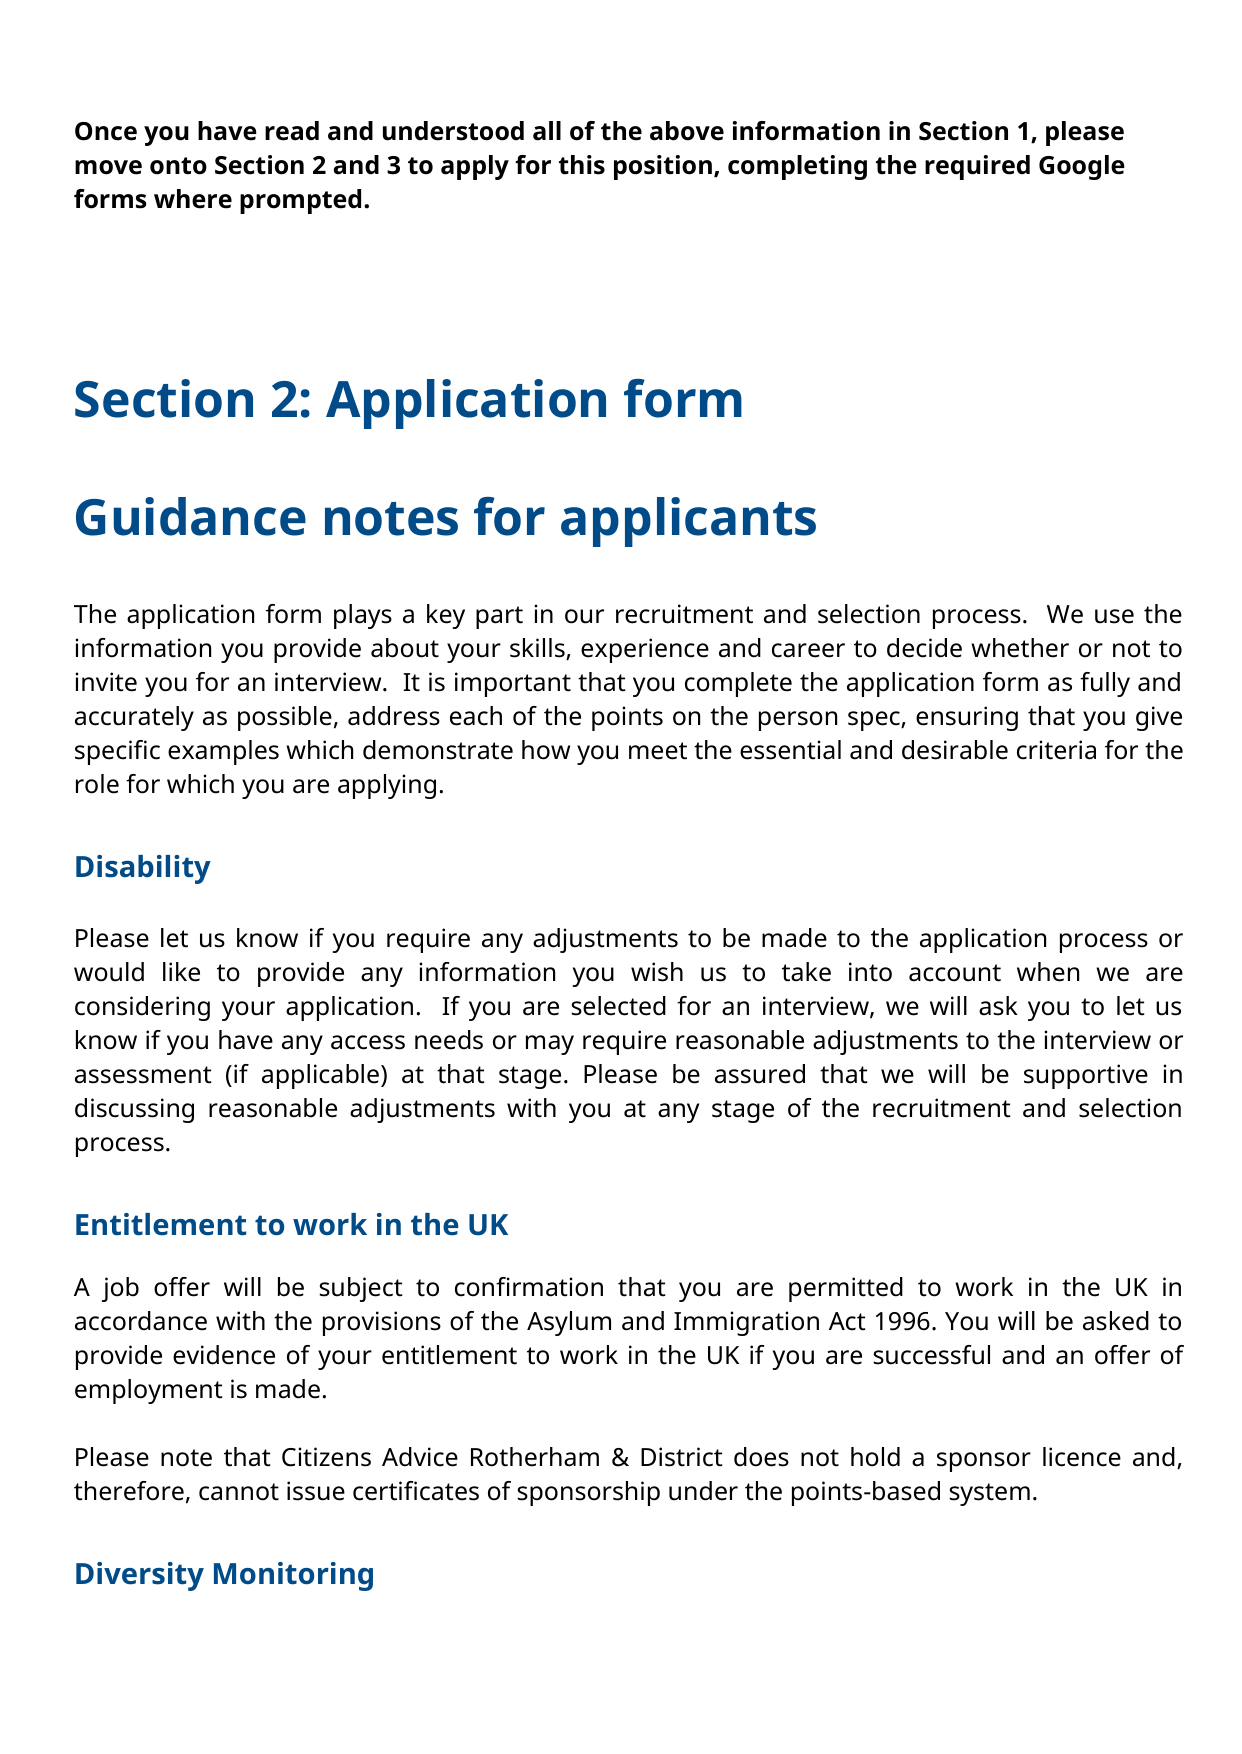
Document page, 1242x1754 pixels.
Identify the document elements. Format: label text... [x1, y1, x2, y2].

text Disability [74, 847, 1185, 886]
text Diversity Monitoring [74, 1553, 1185, 1593]
text Please note that Citizens Advice Rotherham & District does not hold a sponsor licence and, therefore, cannot issue certificates of sponsorship under the points-based system. [74, 1440, 1185, 1508]
subtitle Section 2: Application form [74, 364, 1185, 432]
text Please let us know if you require any adjustments to be made to the application process or would like to provide any information you wish us to take into account when we are considering your application. If you are selected for an interview, we will ask you to let us know if you have any access needs or may require reasonable adjustments to the interview or assessment (if applicable) at that stage. Please be assured that we will be supportive in discussing reasonable adjustments with you at any stage of the recruitment and selection process. [74, 886, 1185, 1159]
text Entitlement to work in the UK [74, 1204, 1185, 1244]
subtitle Guidance notes for applicants [74, 482, 1185, 550]
text Once you have read and understood all of the above information in Section 1, please move onto Section 2 and 3 to apply for this position, completing the required Google forms where prompted. [74, 113, 1185, 216]
text A job offer will be subject to confirmation that you are permitted to work in the UK in accordance with the provisions of the Asylum and Immigration Act 1996. You will be asked to provide evidence of your entitlement to work in the UK if you are successful and an offer of employment is made. [74, 1269, 1185, 1406]
text The application form plays a key part in our recruitment and selection process. We use the information you provide about your skills, experience and career to decide whether or not to invite you for an interview. It is important that you complete the application form as fully and accurately as possible, address each of the points on the person spec, ensuring that you give specific examples which demonstrate how you meet the essential and desirable criteria for the role for which you are applying. [74, 597, 1185, 801]
